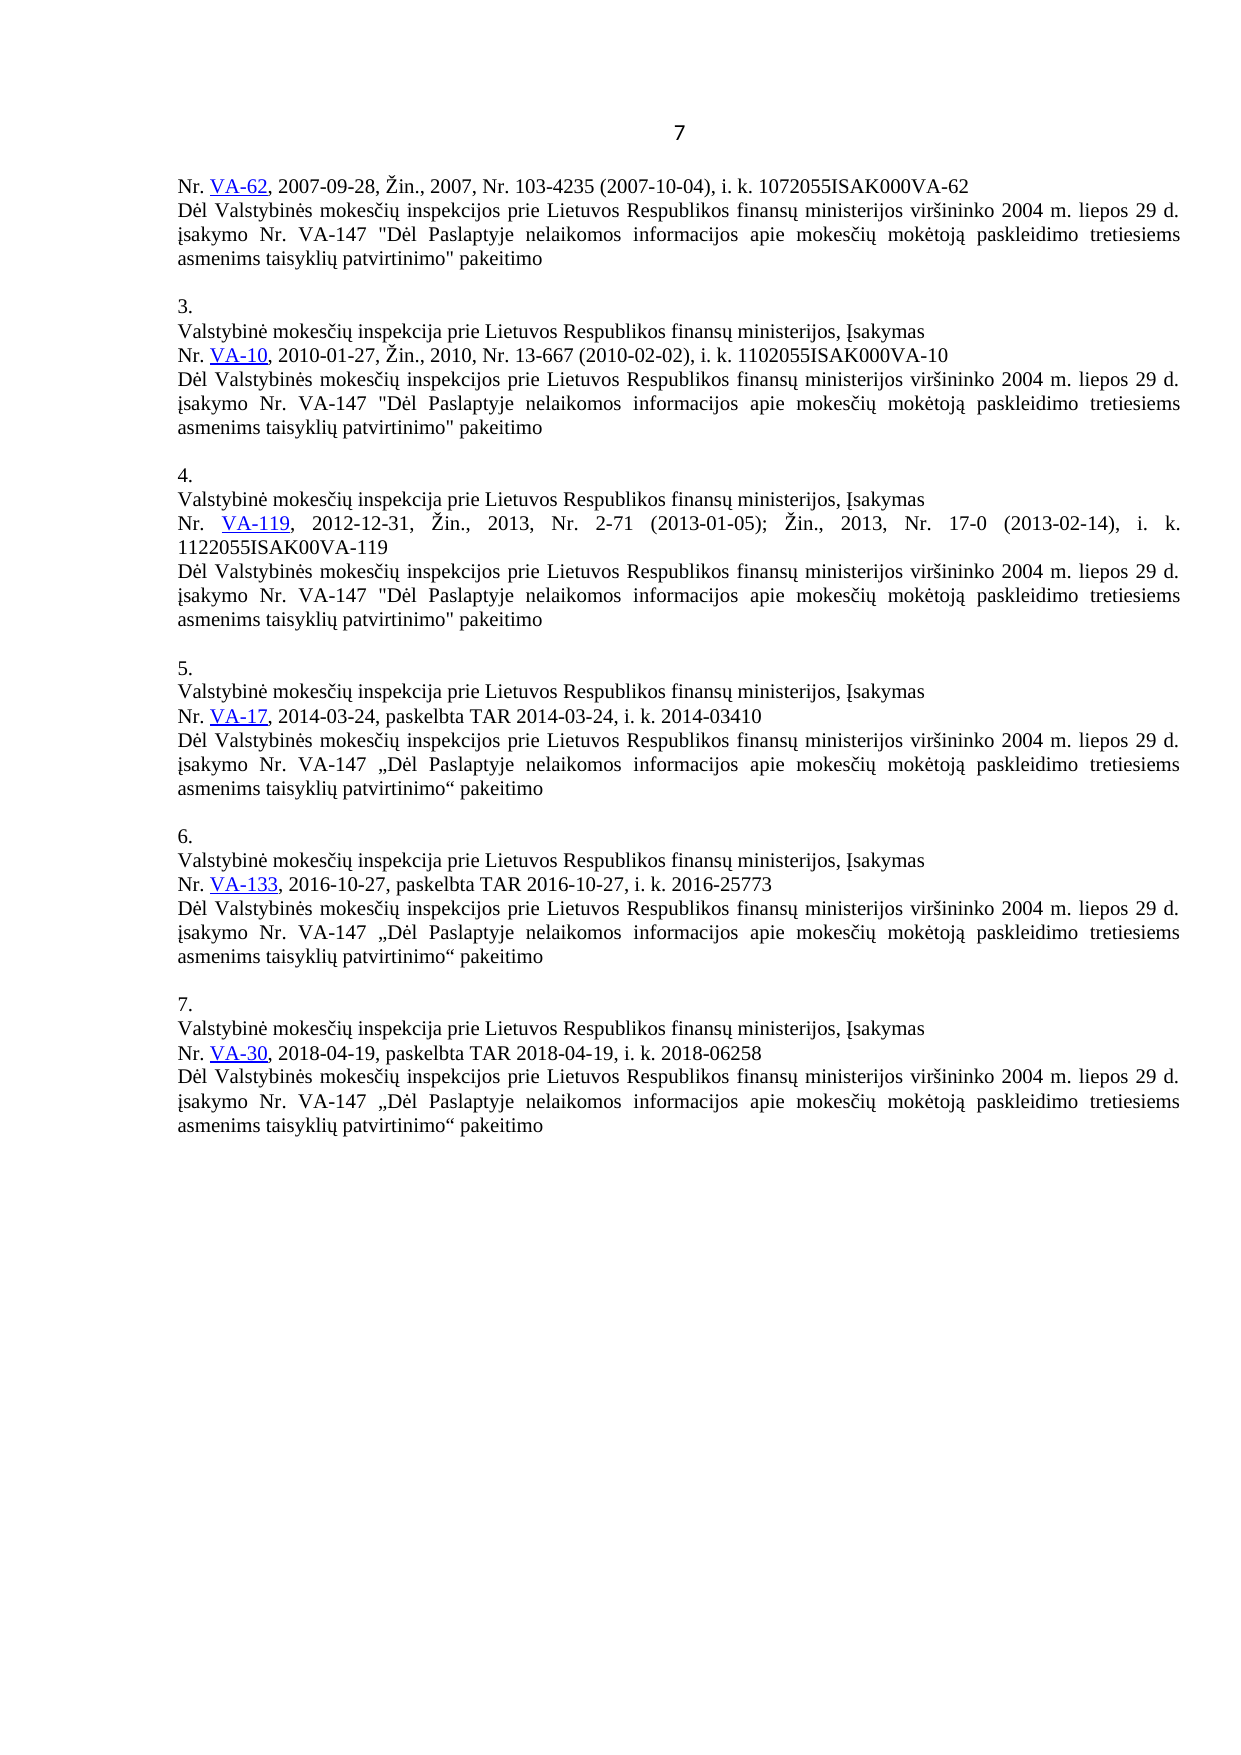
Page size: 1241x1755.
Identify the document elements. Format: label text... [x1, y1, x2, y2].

text Nr. VA-17, 2014-03-24, paskelbta TAR 2014-03-24, i. k. 2014-03410 [177, 703, 1181, 728]
text 6. [177, 824, 1181, 848]
text Dėl Valstybinės mokesčių inspekcijos prie Lietuvos Respublikos finansų ministerijos viršininko 2004 m. liepos 29 d. įsakymo Nr. VA-147 „Dėl Paslaptyje nelaikomos informacijos apie mokesčių mokėtoją paskleidimo tretiesiems asmenims taisyklių patvirtinimo“ pakeitimo [177, 1064, 1181, 1137]
text 7. [177, 992, 1181, 1016]
text Valstybinė mokesčių inspekcija prie Lietuvos Respublikos finansų ministerijos, Įsakymas [177, 487, 1181, 511]
text Dėl Valstybinės mokesčių inspekcijos prie Lietuvos Respublikos finansų ministerijos viršininko 2004 m. liepos 29 d. įsakymo Nr. VA-147 „Dėl Paslaptyje nelaikomos informacijos apie mokesčių mokėtoją paskleidimo tretiesiems asmenims taisyklių patvirtinimo“ pakeitimo [177, 728, 1181, 800]
text 3. [177, 294, 1181, 318]
text Valstybinė mokesčių inspekcija prie Lietuvos Respublikos finansų ministerijos, Įsakymas [177, 679, 1181, 703]
text 5. [177, 655, 1181, 679]
text Dėl Valstybinės mokesčių inspekcijos prie Lietuvos Respublikos finansų ministerijos viršininko 2004 m. liepos 29 d. įsakymo Nr. VA-147 "Dėl Paslaptyje nelaikomos informacijos apie mokesčių mokėtoją paskleidimo tretiesiems asmenims taisyklių patvirtinimo" pakeitimo [177, 198, 1181, 270]
text Dėl Valstybinės mokesčių inspekcijos prie Lietuvos Respublikos finansų ministerijos viršininko 2004 m. liepos 29 d. įsakymo Nr. VA-147 "Dėl Paslaptyje nelaikomos informacijos apie mokesčių mokėtoją paskleidimo tretiesiems asmenims taisyklių patvirtinimo" pakeitimo [177, 367, 1181, 439]
text Nr. VA-119, 2012-12-31, Žin., 2013, Nr. 2-71 (2013-01-05); Žin., 2013, Nr. 17-0 (2013-02-14), i. k. 1122055ISAK00VA-119 [177, 511, 1181, 559]
text Nr. VA-30, 2018-04-19, paskelbta TAR 2018-04-19, i. k. 2018-06258 [177, 1040, 1181, 1064]
text Dėl Valstybinės mokesčių inspekcijos prie Lietuvos Respublikos finansų ministerijos viršininko 2004 m. liepos 29 d. įsakymo Nr. VA-147 „Dėl Paslaptyje nelaikomos informacijos apie mokesčių mokėtoją paskleidimo tretiesiems asmenims taisyklių patvirtinimo“ pakeitimo [177, 896, 1181, 968]
text Valstybinė mokesčių inspekcija prie Lietuvos Respublikos finansų ministerijos, Įsakymas [177, 848, 1181, 872]
text 4. [177, 463, 1181, 487]
text Nr. VA-133, 2016-10-27, paskelbta TAR 2016-10-27, i. k. 2016-25773 [177, 872, 1181, 896]
text Dėl Valstybinės mokesčių inspekcijos prie Lietuvos Respublikos finansų ministerijos viršininko 2004 m. liepos 29 d. įsakymo Nr. VA-147 "Dėl Paslaptyje nelaikomos informacijos apie mokesčių mokėtoją paskleidimo tretiesiems asmenims taisyklių patvirtinimo" pakeitimo [177, 559, 1181, 631]
text Nr. VA-10, 2010-01-27, Žin., 2010, Nr. 13-667 (2010-02-02), i. k. 1102055ISAK000VA-10 [177, 343, 1181, 367]
text Valstybinė mokesčių inspekcija prie Lietuvos Respublikos finansų ministerijos, Įsakymas [177, 318, 1181, 343]
text Nr. VA-62, 2007-09-28, Žin., 2007, Nr. 103-4235 (2007-10-04), i. k. 1072055ISAK000VA-62 [177, 174, 1181, 198]
text Valstybinė mokesčių inspekcija prie Lietuvos Respublikos finansų ministerijos, Įsakymas [177, 1016, 1181, 1040]
